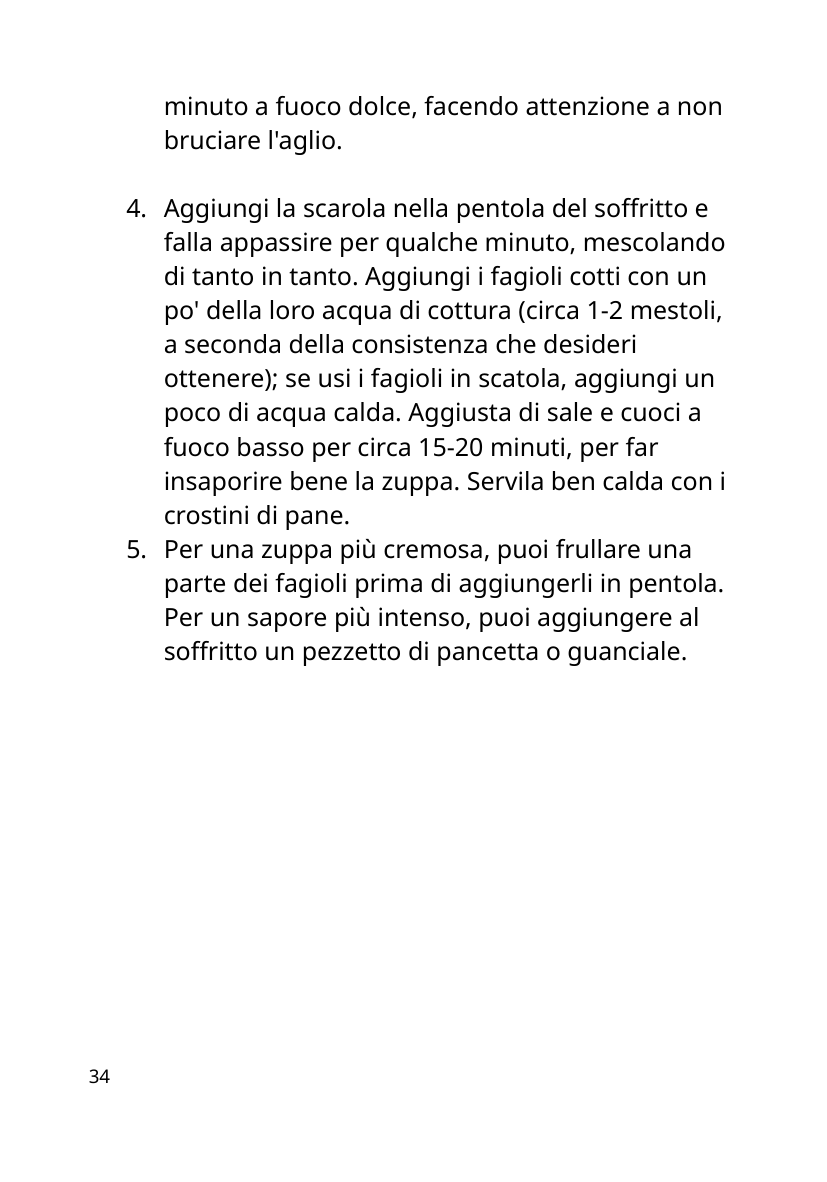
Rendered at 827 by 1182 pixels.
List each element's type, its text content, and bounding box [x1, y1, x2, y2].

list Per una zuppa più cremosa, puoi frullare una parte dei fagioli prima di aggiungerli in pentola. Per un sapore più intenso, puoi aggiungere al soffritto un pezzetto di pancetta o guanciale. [126, 531, 738, 668]
list minuto a fuoco dolce, facendo attenzione a non bruciare l'aglio. [126, 88, 738, 157]
list Aggiungi la scarola nella pentola del soffritto e falla appassire per qualche minuto, mescolando di tanto in tanto. Aggiungi i fagioli cotti con un po' della loro acqua di cottura (circa 1-2 mestoli, a seconda della consistenza che desideri ottenere); se usi i fagioli in scatola, aggiungi un poco di acqua calda. Aggiusta di sale e cuoci a fuoco basso per circa 15-20 minuti, per far insaporire bene la zuppa. Servila ben calda con i crostini di pane. [126, 191, 738, 531]
